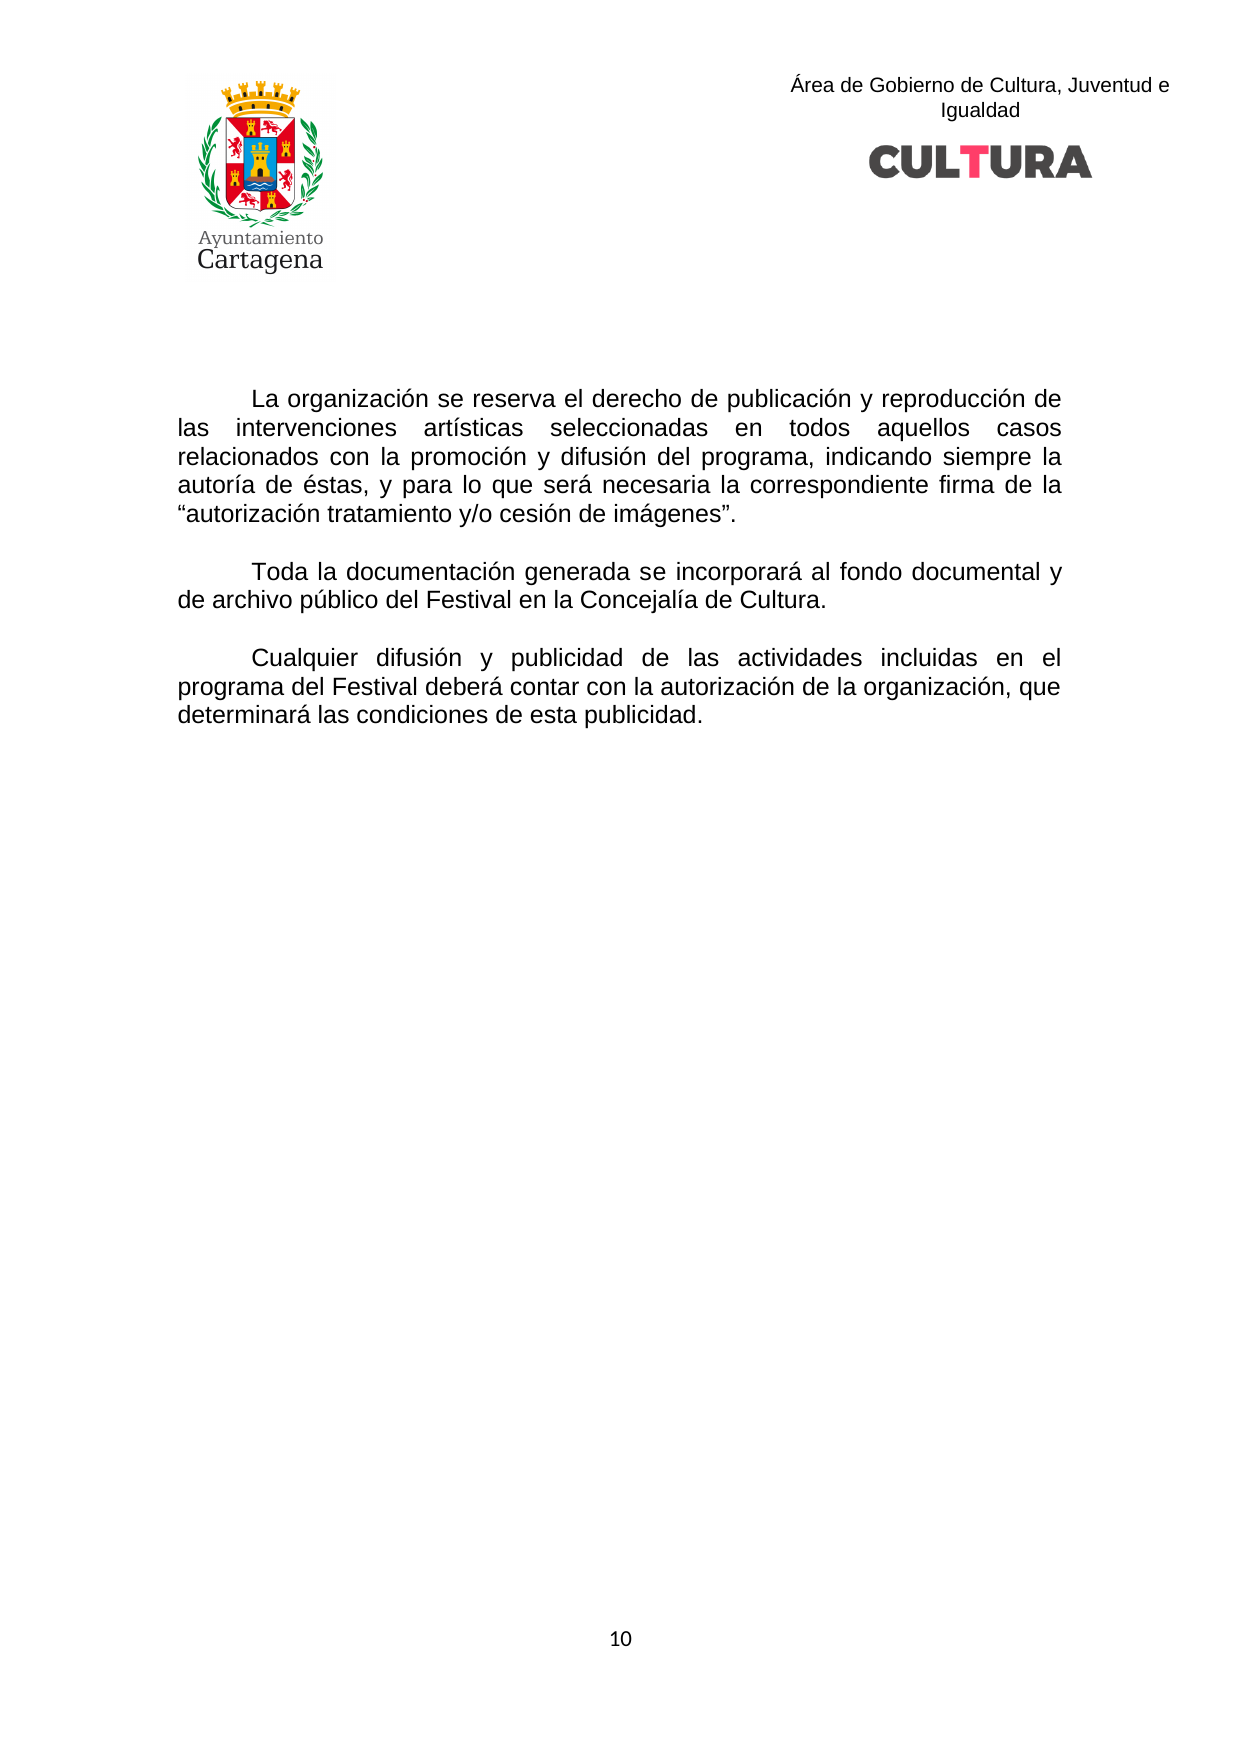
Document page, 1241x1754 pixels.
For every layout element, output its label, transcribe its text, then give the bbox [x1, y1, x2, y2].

picture [865, 140, 1095, 184]
text Cualquier difusión y publicidad de las actividades incluidas en el programa del Festival deberá contar con la autorización de la organización, que determinará las condiciones de esta publicidad. [177, 643, 1063, 729]
text Toda la documentación generada se incorporará al fondo documental y de archivo público del Festival en la Concejalía de Cultura. [177, 557, 1063, 614]
text La organización se reserva el derecho de publicación y reproducción de las intervenciones artísticas seleccionadas en todos aquellos casos relacionados con la promoción y difusión del programa, indicando siempre la autoría de éstas, y para lo que será necesaria la correspondiente firma de la “autorización tratamiento y/o cesión de imágenes”. [177, 384, 1063, 528]
picture [185, 73, 336, 282]
